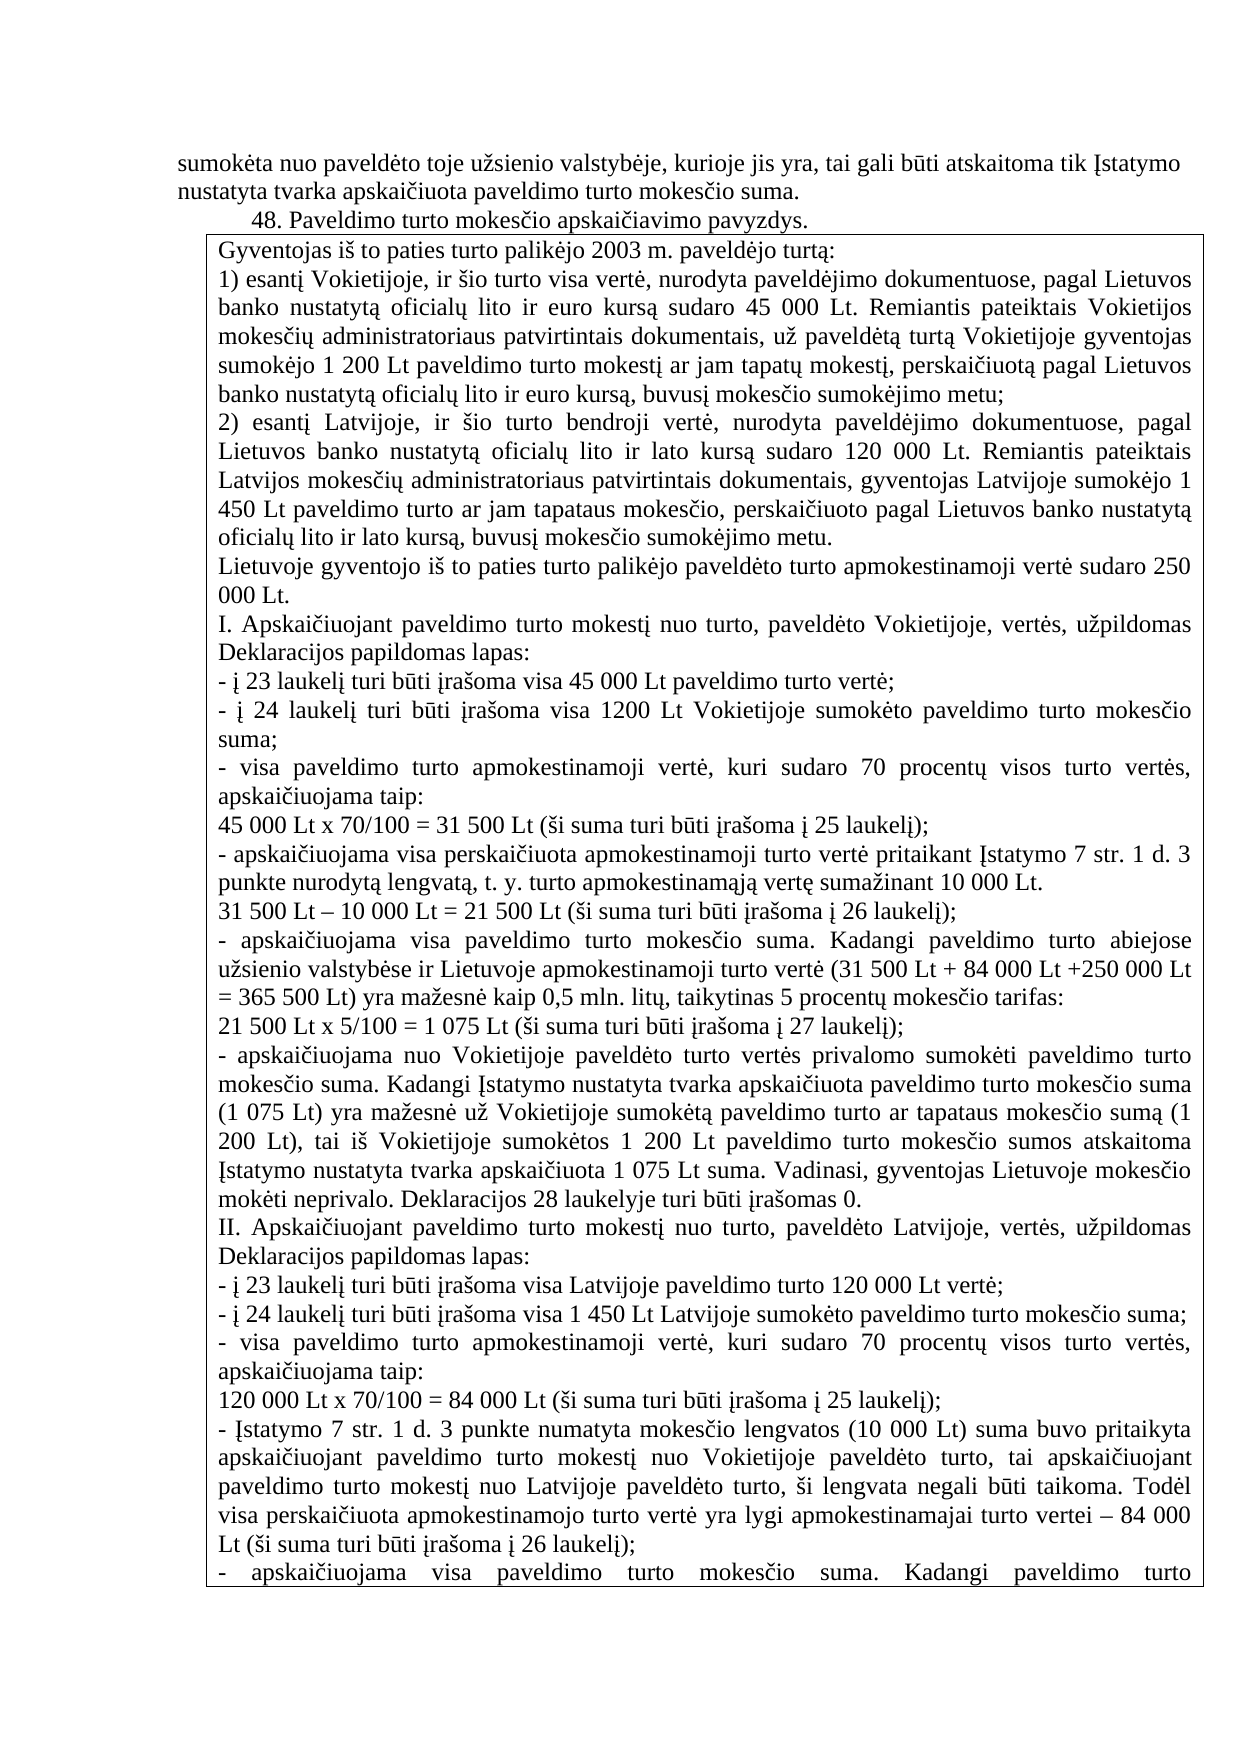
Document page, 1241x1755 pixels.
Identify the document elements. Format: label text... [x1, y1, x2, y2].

text 48. Paveldimo turto mokesčio apskaičiavimo pavyzdys. [177, 205, 1181, 234]
table_header Gyventojas iš to paties turto palikėjo 2003 m. paveldėjo turtą: 1) esantį Vokietijoje, ir šio turto visa vertė, nurodyta paveldėjimo dokumentuose, pagal Lietuvos banko nustatytą oficialų lito ir euro kursą sudaro 45 000 Lt. Remiantis pateiktais Vokietijos mokesčių administratoriaus patvirtintais dokumentais, už paveldėtą turtą Vokietijoje gyventojas sumokėjo 1 200 Lt paveldimo turto mokestį ar jam tapatų mokestį, perskaičiuotą pagal Lietuvos banko nustatytą oficialų lito ir euro kursą, buvusį mokesčio sumokėjimo metu; 2) esantį Latvijoje, ir šio turto bendroji vertė, nurodyta paveldėjimo dokumentuose, pagal Lietuvos banko nustatytą oficialų lito ir lato kursą sudaro 120 000 Lt. Remiantis pateiktais Latvijos mokesčių administratoriaus patvirtintais dokumentais, gyventojas Latvijoje sumokėjo 1 450 Lt paveldimo turto ar jam tapataus mokesčio, perskaičiuoto pagal Lietuvos banko nustatytą oficialų lito ir lato kursą, buvusį mokesčio sumokėjimo metu. Lietuvoje gyventojo iš to paties turto palikėjo paveldėto turto apmokestinamoji vertė sudaro 250 000 Lt. I. Apskaičiuojant paveldimo turto mokestį nuo turto, paveldėto Vokietijoje, vertės, užpildomas Deklaracijos papildomas lapas: - į 23 laukelį turi būti įrašoma visa 45 000 Lt paveldimo turto vertė; - į 24 laukelį turi būti įrašoma visa 1200 Lt Vokietijoje sumokėto paveldimo turto mokesčio suma; - visa paveldimo turto apmokestinamoji vertė, kuri sudaro 70 procentų visos turto vertės, apskaičiuojama taip: 45 000 Lt x 70/100 = 31 500 Lt (ši suma turi būti įrašoma į 25 laukelį); - apskaičiuojama visa perskaičiuota apmokestinamoji turto vertė pritaikant Įstatymo 7 str. 1 d. 3 punkte nurodytą lengvatą, t. y. turto apmokestinamąją vertę sumažinant 10 000 Lt. 31 500 Lt – 10 000 Lt = 21 500 Lt (ši suma turi būti įrašoma į 26 laukelį); - apskaičiuojama visa paveldimo turto mokesčio suma. Kadangi paveldimo turto abiejose užsienio valstybėse ir Lietuvoje apmokestinamoji turto vertė (31 500 Lt + 84 000 Lt +250 000 Lt = 365 500 Lt) yra mažesnė kaip 0,5 mln. litų, taikytinas 5 procentų mokesčio tarifas: 21 500 Lt x 5/100 = 1 075 Lt (ši suma turi būti įrašoma į 27 laukelį); - apskaičiuojama nuo Vokietijoje paveldėto turto vertės privalomo sumokėti paveldimo turto mokesčio suma. Kadangi Įstatymo nustatyta tvarka apskaičiuota paveldimo turto mokesčio suma (1 075 Lt) yra mažesnė už Vokietijoje sumokėtą paveldimo turto ar tapataus mokesčio sumą (1 200 Lt), tai iš Vokietijoje sumokėtos 1 200 Lt paveldimo turto mokesčio sumos atskaitoma Įstatymo nustatyta tvarka apskaičiuota 1 075 Lt suma. Vadinasi, gyventojas Lietuvoje mokesčio mokėti neprivalo. Deklaracijos 28 laukelyje turi būti įrašomas 0. II. Apskaičiuojant paveldimo turto mokestį nuo turto, paveldėto Latvijoje, vertės, užpildomas Deklaracijos papildomas lapas: - į 23 laukelį turi būti įrašoma visa Latvijoje paveldimo turto 120 000 Lt vertė; - į 24 laukelį turi būti įrašoma visa 1 450 Lt Latvijoje sumokėto paveldimo turto mokesčio suma; - visa paveldimo turto apmokestinamoji vertė, kuri sudaro 70 procentų visos turto vertės, apskaičiuojama taip: 120 000 Lt x 70/100 = 84 000 Lt (ši suma turi būti įrašoma į 25 laukelį); - Įstatymo 7 str. 1 d. 3 punkte numatyta mokesčio lengvatos (10 000 Lt) suma buvo pritaikyta apskaičiuojant paveldimo turto mokestį nuo Vokietijoje paveldėto turto, tai apskaičiuojant paveldimo turto mokestį nuo Latvijoje paveldėto turto, ši lengvata negali būti taikoma. Todėl visa perskaičiuota apmokestinamojo turto vertė yra lygi apmokestinamajai turto vertei – 84 000 Lt (ši suma turi būti įrašoma į 26 laukelį); - apskaičiuojama visa paveldimo turto mokesčio suma. Kadangi paveldimo turto [207, 235, 1203, 1586]
text sumokėta nuo paveldėto toje užsienio valstybėje, kurioje jis yra, tai gali būti atskaitoma tik Įstatymo nustatyta tvarka apskaičiuota paveldimo turto mokesčio suma. [177, 148, 1181, 205]
